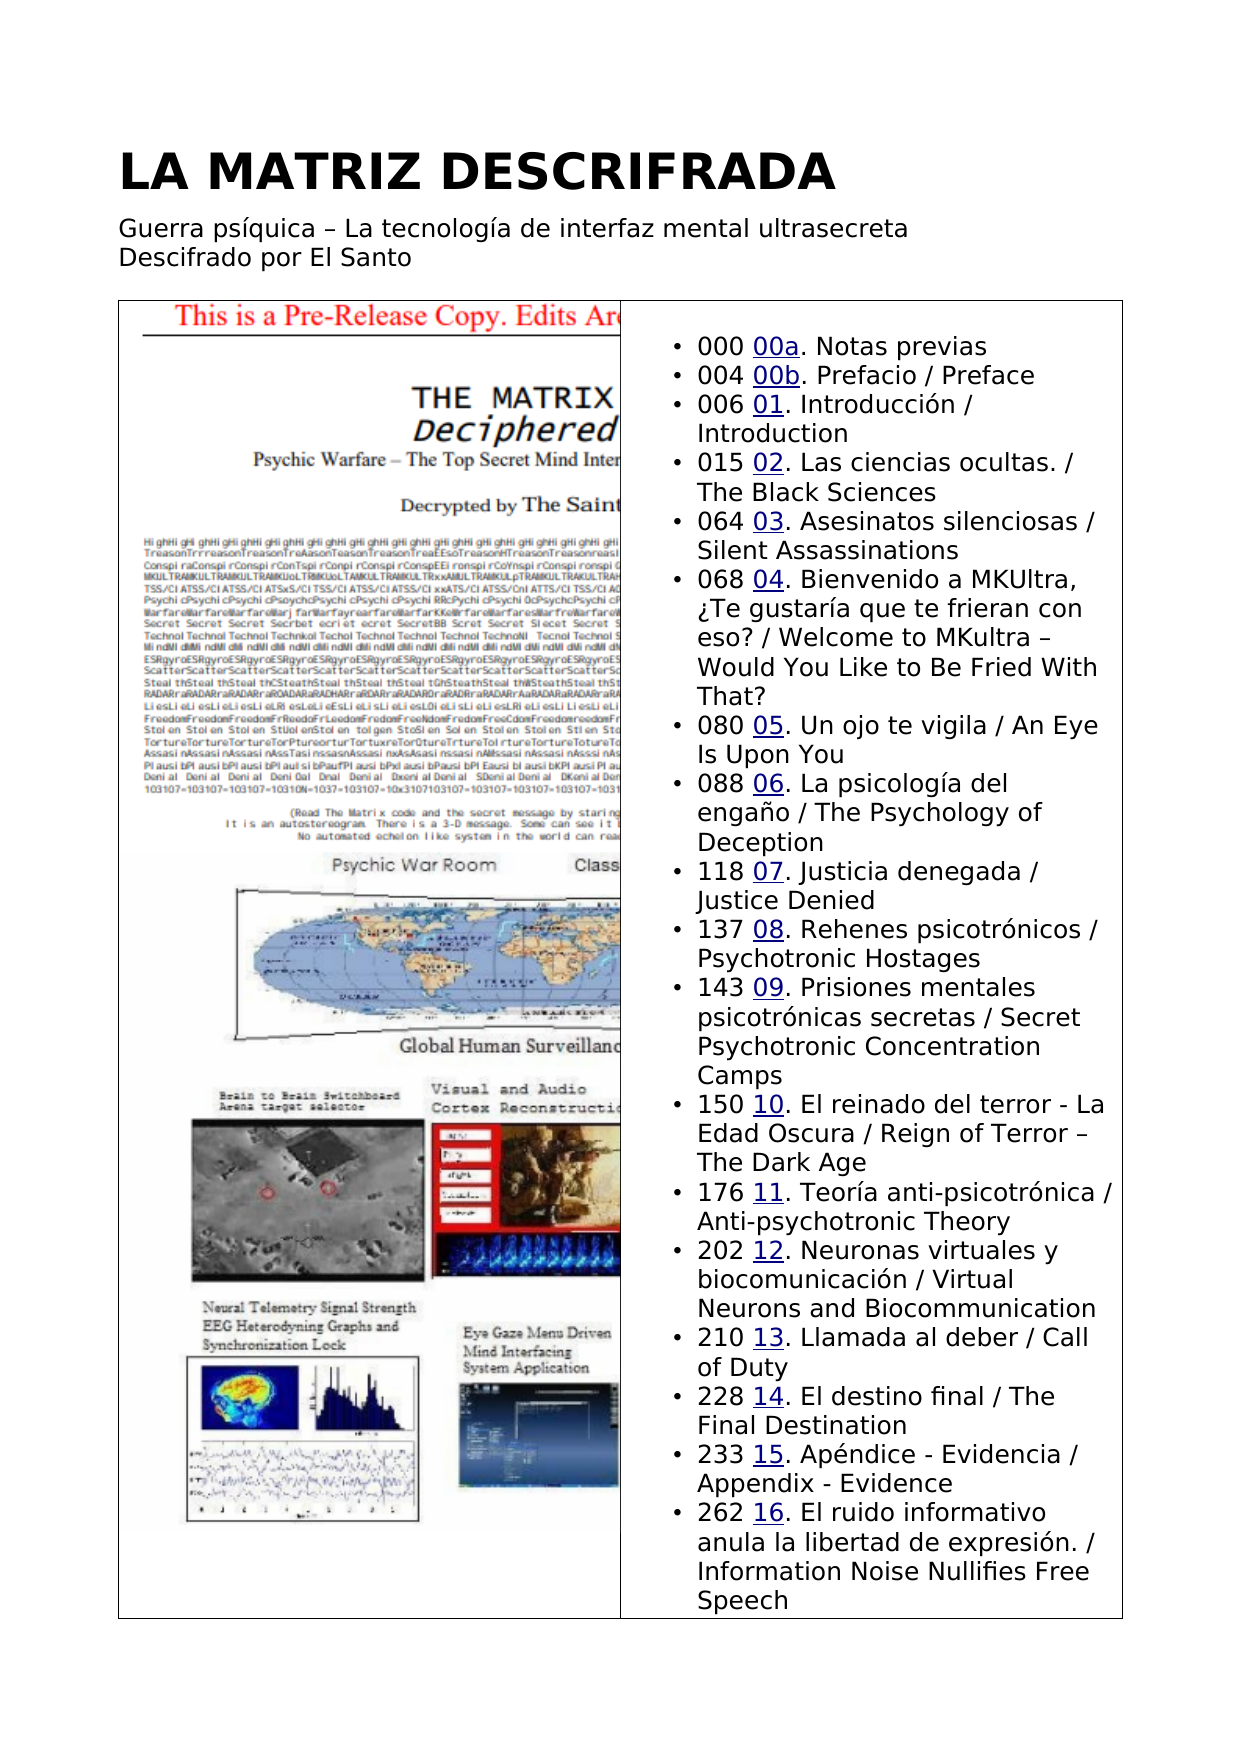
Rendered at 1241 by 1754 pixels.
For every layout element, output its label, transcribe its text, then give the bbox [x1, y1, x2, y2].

table_header [119, 301, 620, 1618]
table_header 000 00a. Notas previas 004 00b. Prefacio / Preface 006 01. Introducción / Introduction 015 02. Las ciencias ocultas. / The Black Sciences 064 03. Asesinatos silenciosas / Silent Assassinations 068 04. Bienvenido a MKUltra, ¿Te gustaría que te frieran con eso? / Welcome to MKultra – Would You Like to Be Fried With That? 080 05. Un ojo te vigila / An Eye Is Upon You 088 06. La psicología del engaño / The Psychology of Deception 118 07. Justicia denegada / Justice Denied 137 08. Rehenes psicotrónicos / Psychotronic Hostages 143 09. Prisiones mentales psicotrónicas secretas / Secret Psychotronic Concentration Camps 150 10. El reinado del terror - La Edad Oscura / Reign of Terror – The Dark Age 176 11. Teoría anti-psicotrónica / Anti-psychotronic Theory 202 12. Neuronas virtuales y biocomunicación / Virtual Neurons and Biocommunication 210 13. Llamada al deber / Call of Duty 228 14. El destino final / The Final Destination 233 15. Apéndice - Evidencia / Appendix - Evidence 262 16. El ruido informativo anula la libertad de expresión. / Information Noise Nullifies Free Speech 264 17. Historia de las pseudociencias: psicología y psiquiatría / The history of Pseudosciences – psychology and psychiatry 286 18. Guía de supervivencia del gobierno para la programación neurológica y las armas de tortura / Government Neurological Programming and Torture Weapon Survival Guide 290 19. Preguntas de una víctima de una prueba heterodina de EEG / Questions from EEG heterodyne test victim 292 20. Lecturas recomendadas / Recommended Reading 293 21. Víctimas en todo el mundo / Victims Worldwide 295 22. Glosario de términos. / Glossary of Terms 300 23. Bio del autor / Bio of Author. 303 24. Notas y reflexiones finales / Notes and after thoughts [621, 301, 1122, 1618]
picture [121, 302, 621, 1533]
subtitle LA MATRIZ DESCRIFRADA [118, 143, 1122, 201]
text Guerra psíquica – La tecnología de interfaz mental ultrasecreta Descifrado por El Santo [118, 214, 1122, 272]
